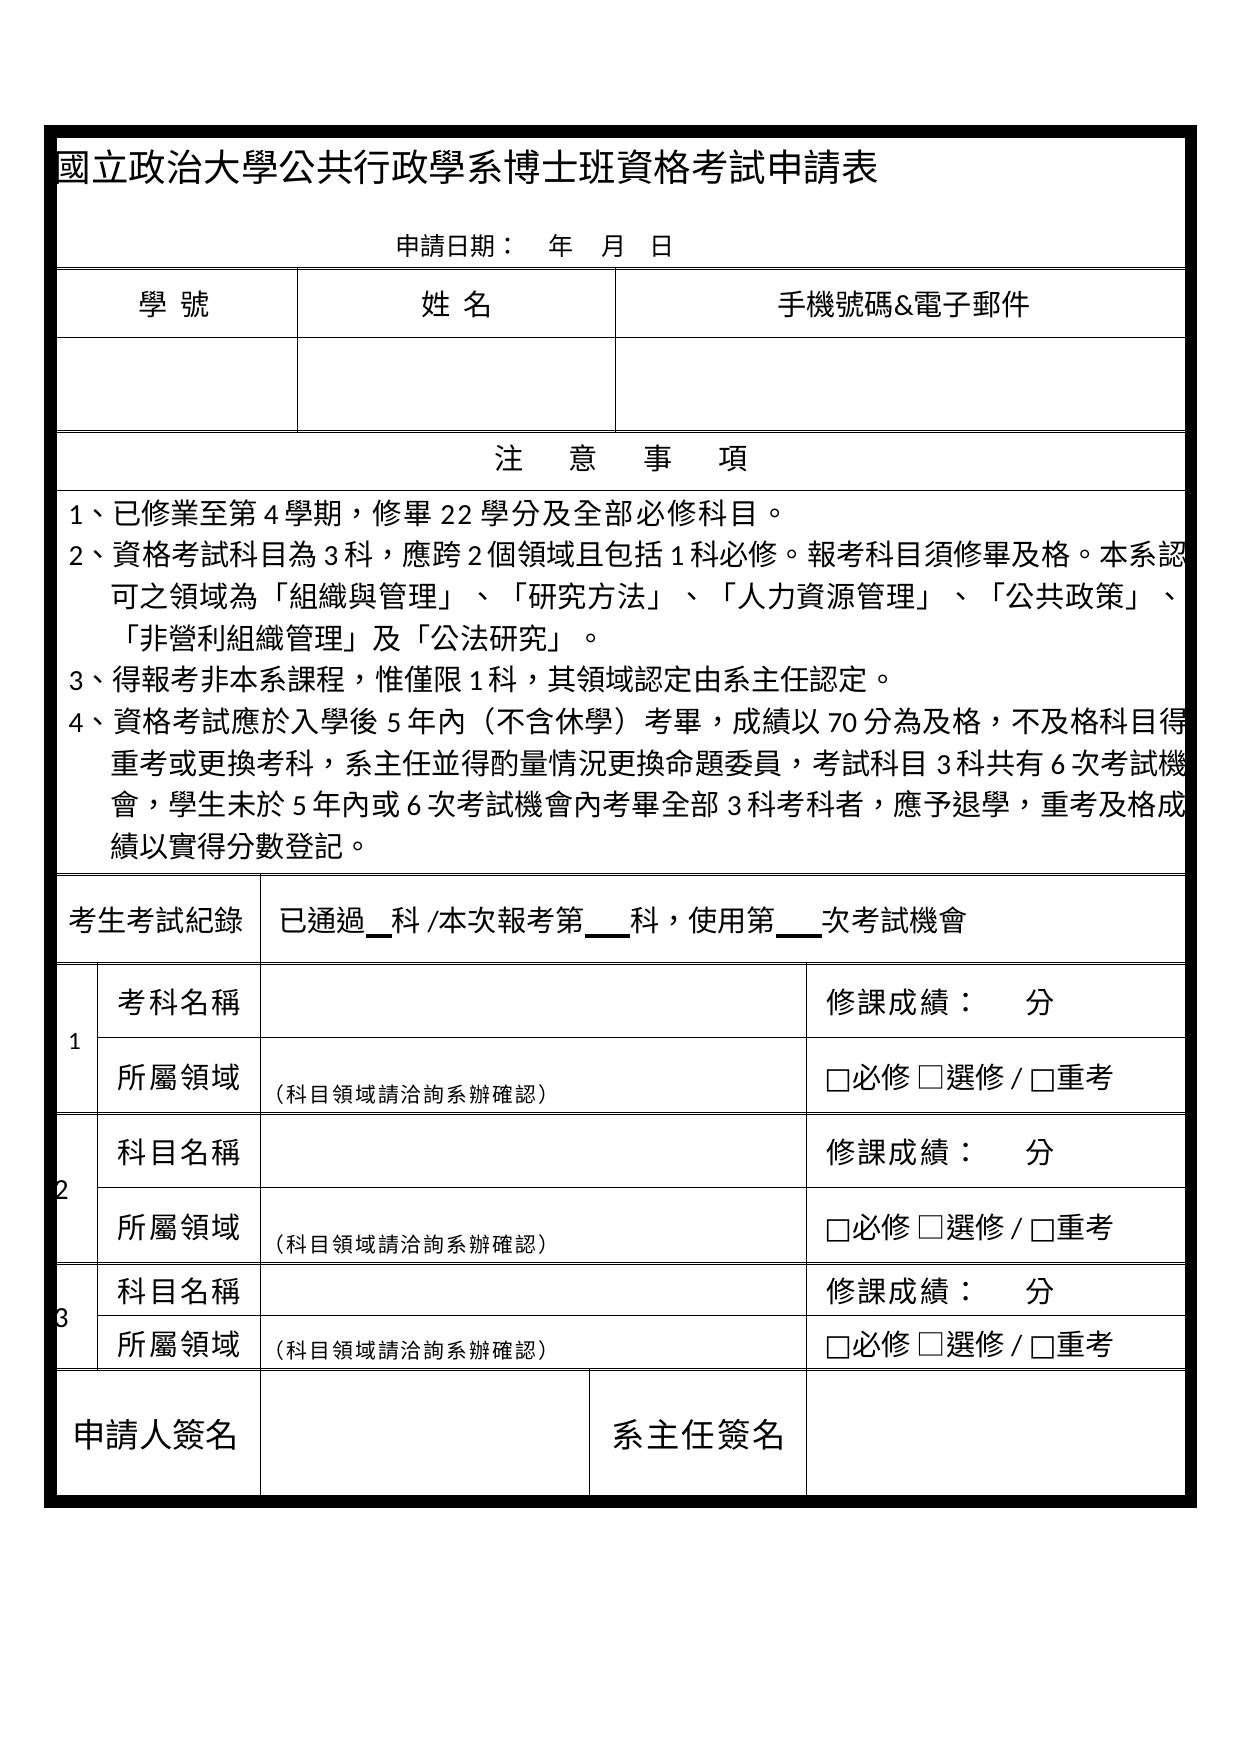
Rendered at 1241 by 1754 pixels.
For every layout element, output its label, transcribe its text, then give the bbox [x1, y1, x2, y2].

table_cell 學 號 [57, 270, 297, 337]
table_cell 1、已修業至第4學期，修畢22學分及全部必修科目。 2、資格考試科目為3科，應跨2個領域且包括1科必修。報考科目須修畢及格。本系認可之領域為「組織與管理」、「研究方法」、「人力資源管理」、「公共政策」、「非營利組織管理」及「公法研究」。 3、得報考非本系課程，惟僅限1科，其領域認定由系主任認定。 4、資格考試應於入學後 5年內（不含休學）考畢，成績以70分為及格，不及格科目得重考或更換考科，系主任並得酌量情況更換命題委員，考試科目3科共有6次考試機會，學生未於5年內或6次考試機會內考畢全部3科考科者，應予退學，重考及格成績以實得分數登記。 [57, 491, 1185, 873]
table_cell 姓 名 [298, 270, 615, 337]
table_cell □必修 □選修 / □重考 [807, 1316, 1185, 1368]
table_header 國立政治大學公共行政學系博士班資格考試申請表 申請日期： 年 月 日 [57, 138, 1185, 267]
table_cell 考科名稱 [98, 965, 260, 1037]
table_cell □必修 □選修 / □重考 [807, 1038, 1185, 1112]
table_cell 已通過 科 /本次報考第 科，使用第 次考試機會 [261, 876, 1185, 962]
table_cell 所屬領域 [98, 1038, 260, 1112]
table_cell 考生考試紀錄 [57, 876, 260, 962]
table_cell [261, 1115, 806, 1187]
table_cell 手機號碼&電子郵件 [616, 270, 1185, 337]
table_cell [807, 1371, 1185, 1495]
table_cell 修課成績： 分 [807, 1115, 1185, 1187]
table_cell 修課成績： 分 [807, 965, 1185, 1037]
table_cell （科目領域請洽詢系辦確認） [261, 1316, 806, 1368]
table_cell 所屬領域 [98, 1316, 260, 1368]
table_cell [616, 338, 1185, 429]
table_cell （科目領域請洽詢系辦確認） [261, 1038, 806, 1112]
table_cell 所屬領域 [98, 1188, 260, 1262]
table_cell （科目領域請洽詢系辦確認） [261, 1188, 806, 1262]
table_cell 1 [57, 965, 97, 1112]
table_cell 3 [57, 1265, 97, 1368]
table_cell 申請人簽名 [57, 1371, 260, 1495]
table_cell 科目名稱 [98, 1115, 260, 1187]
table_cell 修課成績： 分 [807, 1265, 1185, 1315]
table_cell □必修 □選修 / □重考 [807, 1188, 1185, 1262]
table_cell 注 意 事 項 [57, 433, 1185, 490]
table_cell [261, 1265, 806, 1315]
table_cell [261, 965, 806, 1037]
table_cell 2 [57, 1115, 97, 1262]
table_cell 系主任簽名 [590, 1371, 806, 1495]
table_cell [57, 338, 297, 429]
table_cell 科目名稱 [98, 1265, 260, 1315]
table_cell [261, 1371, 589, 1495]
table_cell [298, 338, 615, 429]
